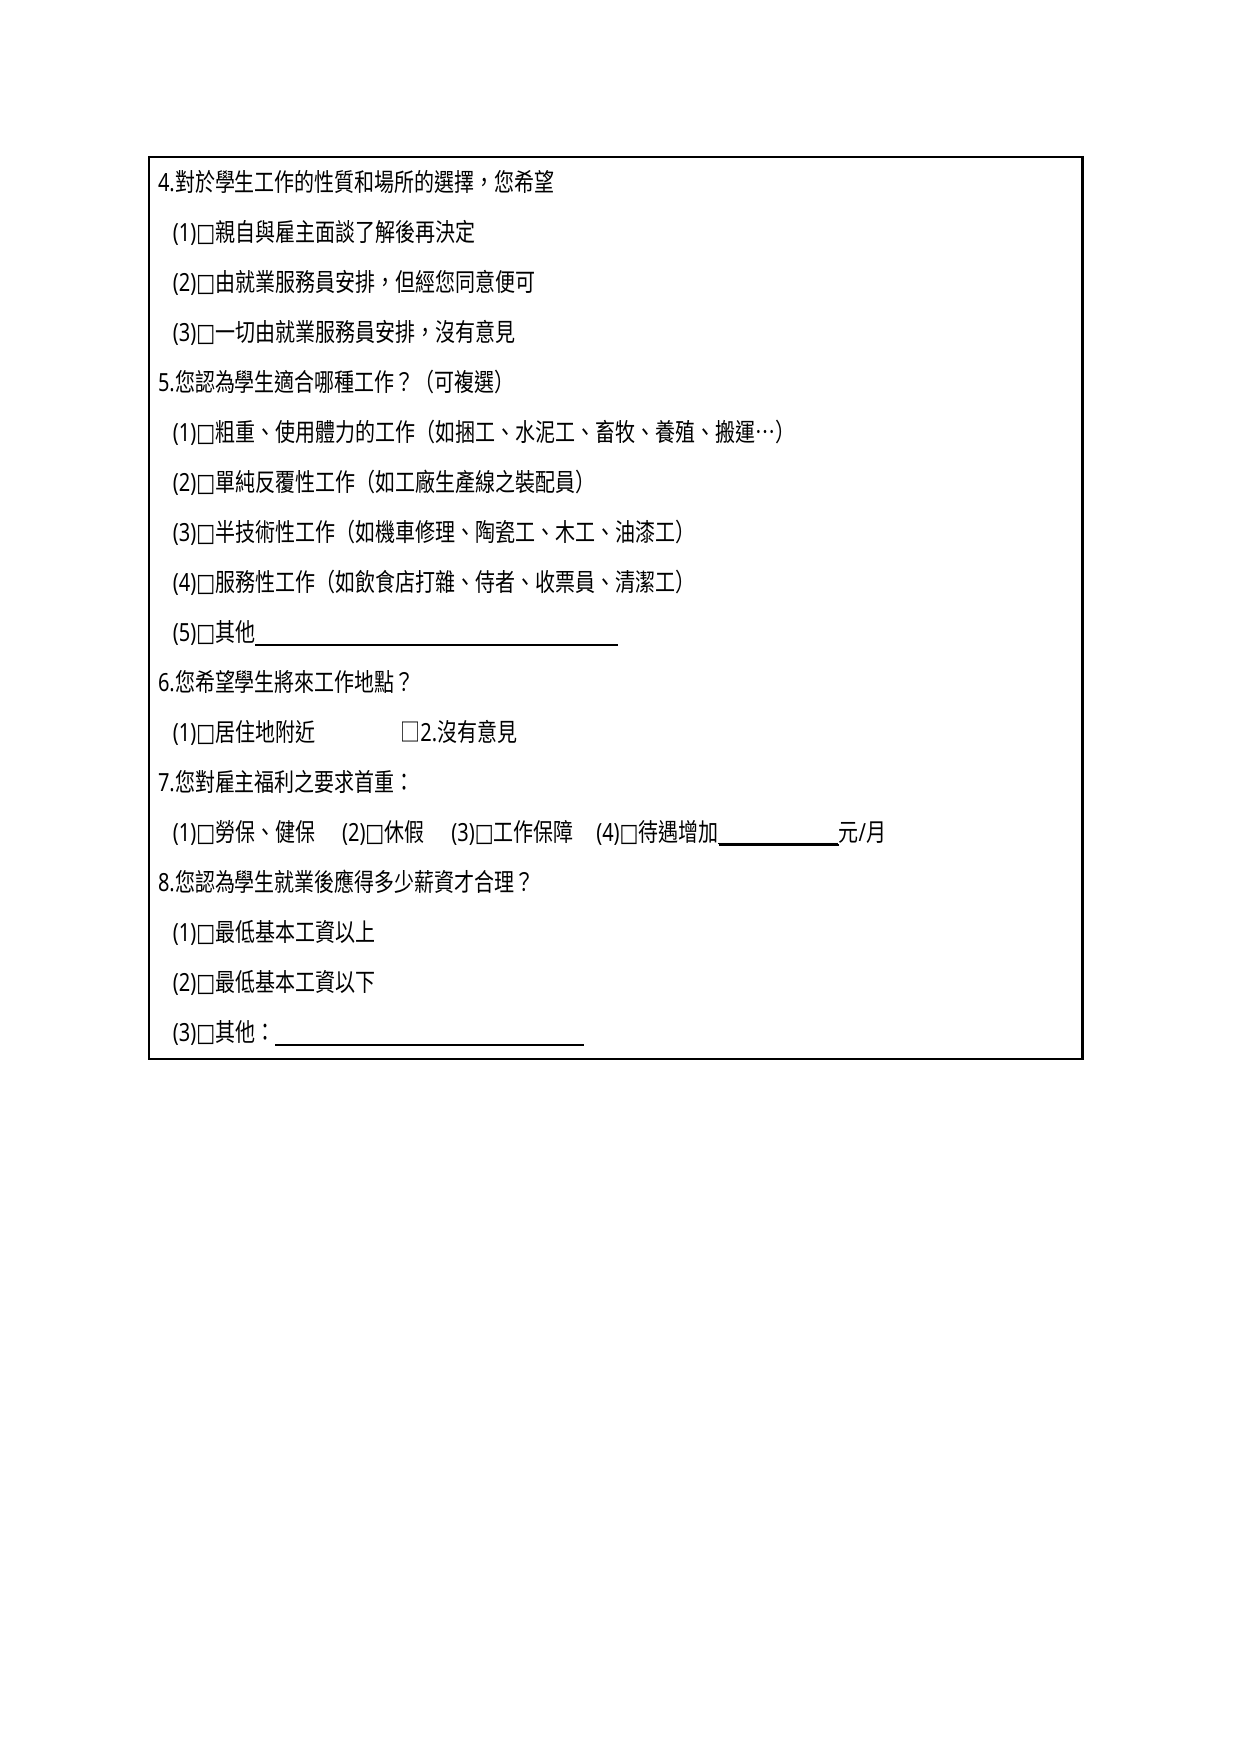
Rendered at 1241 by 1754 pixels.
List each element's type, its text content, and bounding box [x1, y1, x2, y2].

table_cell [1005, 1180, 1072, 1205]
table_cell 4.對於學生工作的性質和場所的選擇，您希望 (1)□親自與雇主面談了解後再決定 (2)□由就業服務員安排，但經您同意便可 (3)□一切由就業服務員安排，沒有意見 5.您認為學生適合哪種工作？（可複選） (1)□粗重、使用體力的工作（如捆工、水泥工、畜牧、養殖、搬運…） (2)□單純反覆性工作（如工廠生產線之裝配員） (3)□半技術性工作（如機車修理、陶瓷工、木工、油漆工） (4)□服務性工作（如飲食店打雜、侍者、收票員、清潔工） (5)□其他 6.您希望學生將來工作地點？ (1)□居住地附近 □2.沒有意見 7.您對雇主福利之要求首重： (1)□勞保、健保 (2)□休假 (3)□工作保障 (4)□待遇增加＿＿＿＿＿＿元/月 8.您認為學生就業後應得多少薪資才合理？ (1)□最低基本工資以上 (2)□最低基本工資以下 (3)□其他： [150, 158, 1081, 1058]
table_header [915, 1135, 1005, 1180]
table_cell [174, 1180, 915, 1205]
table_header [174, 1135, 915, 1180]
table_cell [915, 1180, 1005, 1205]
table_header [1005, 1135, 1072, 1180]
